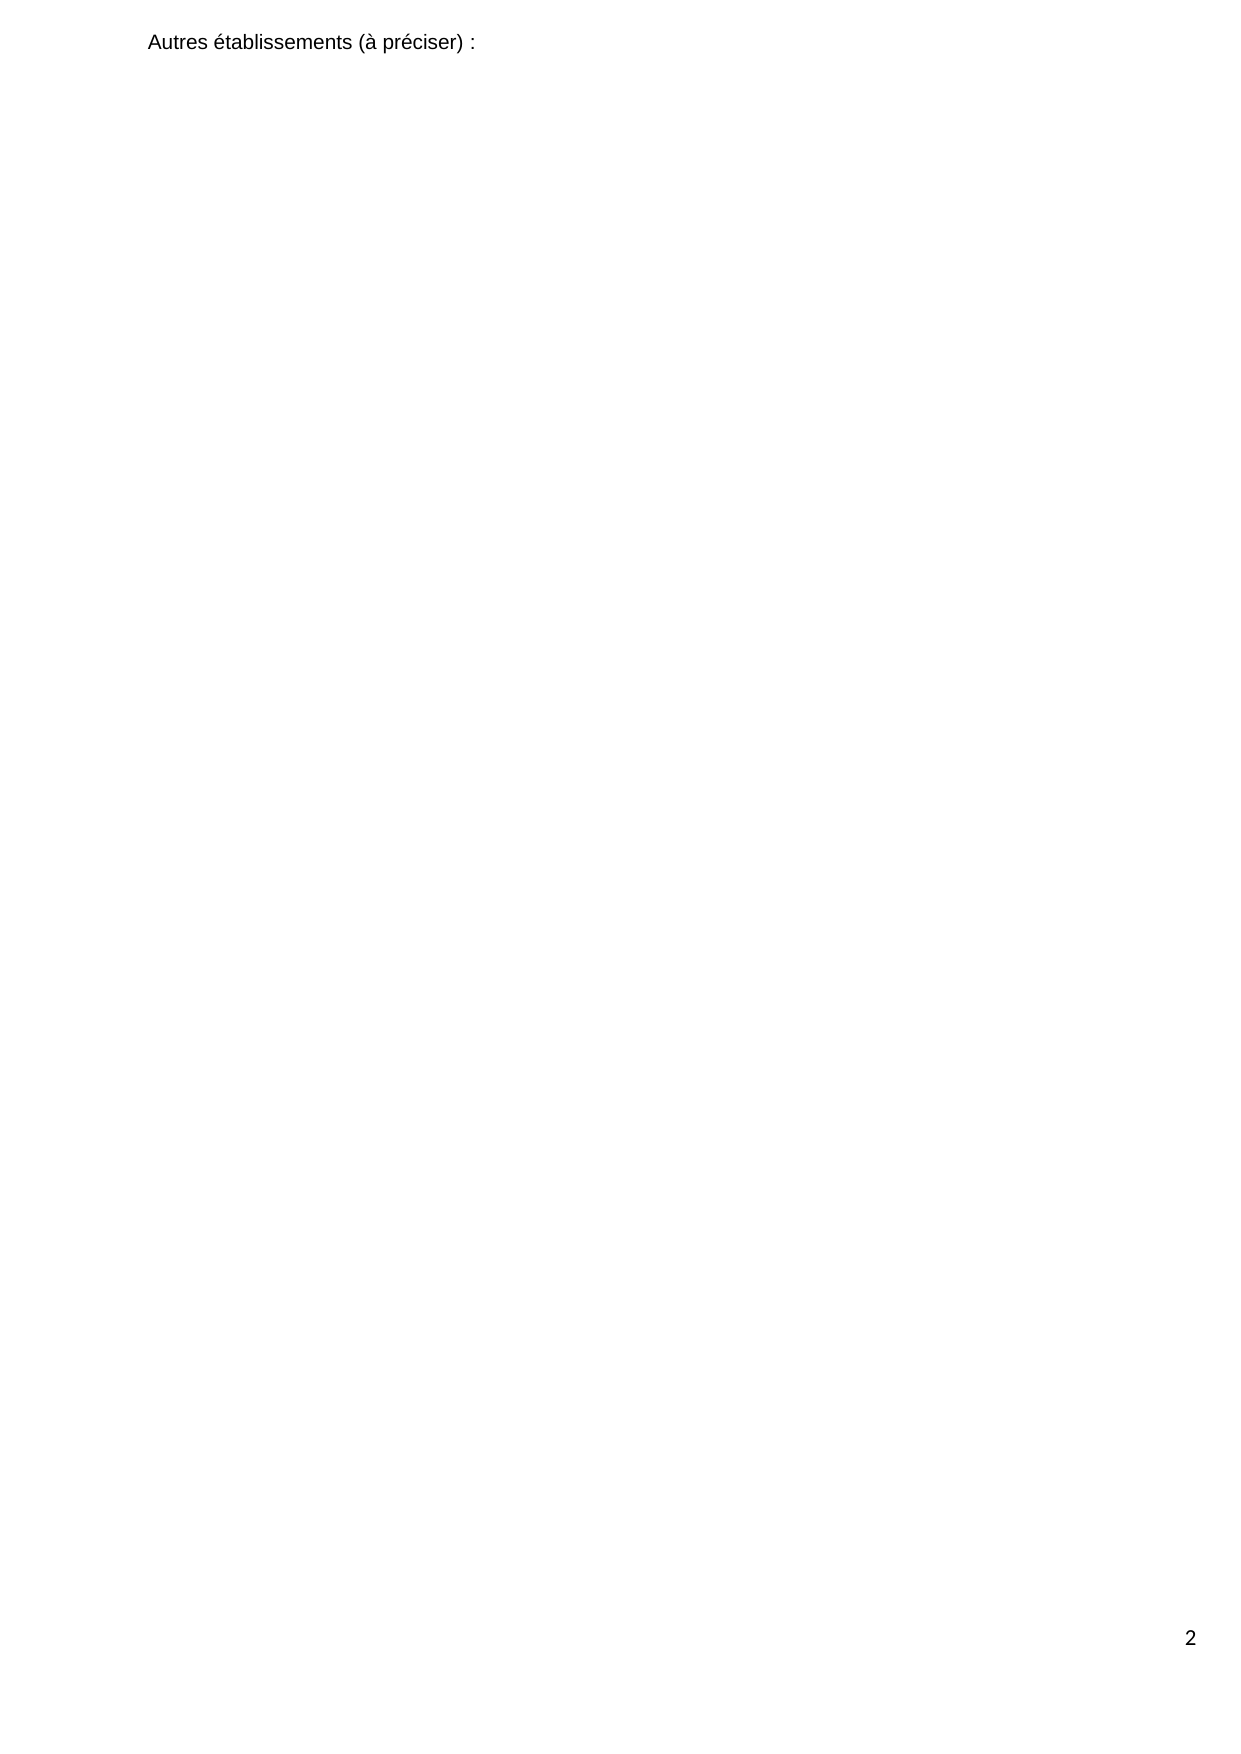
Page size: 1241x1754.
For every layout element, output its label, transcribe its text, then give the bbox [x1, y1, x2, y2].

text Autres établissements (à préciser) : [148, 29, 1196, 53]
